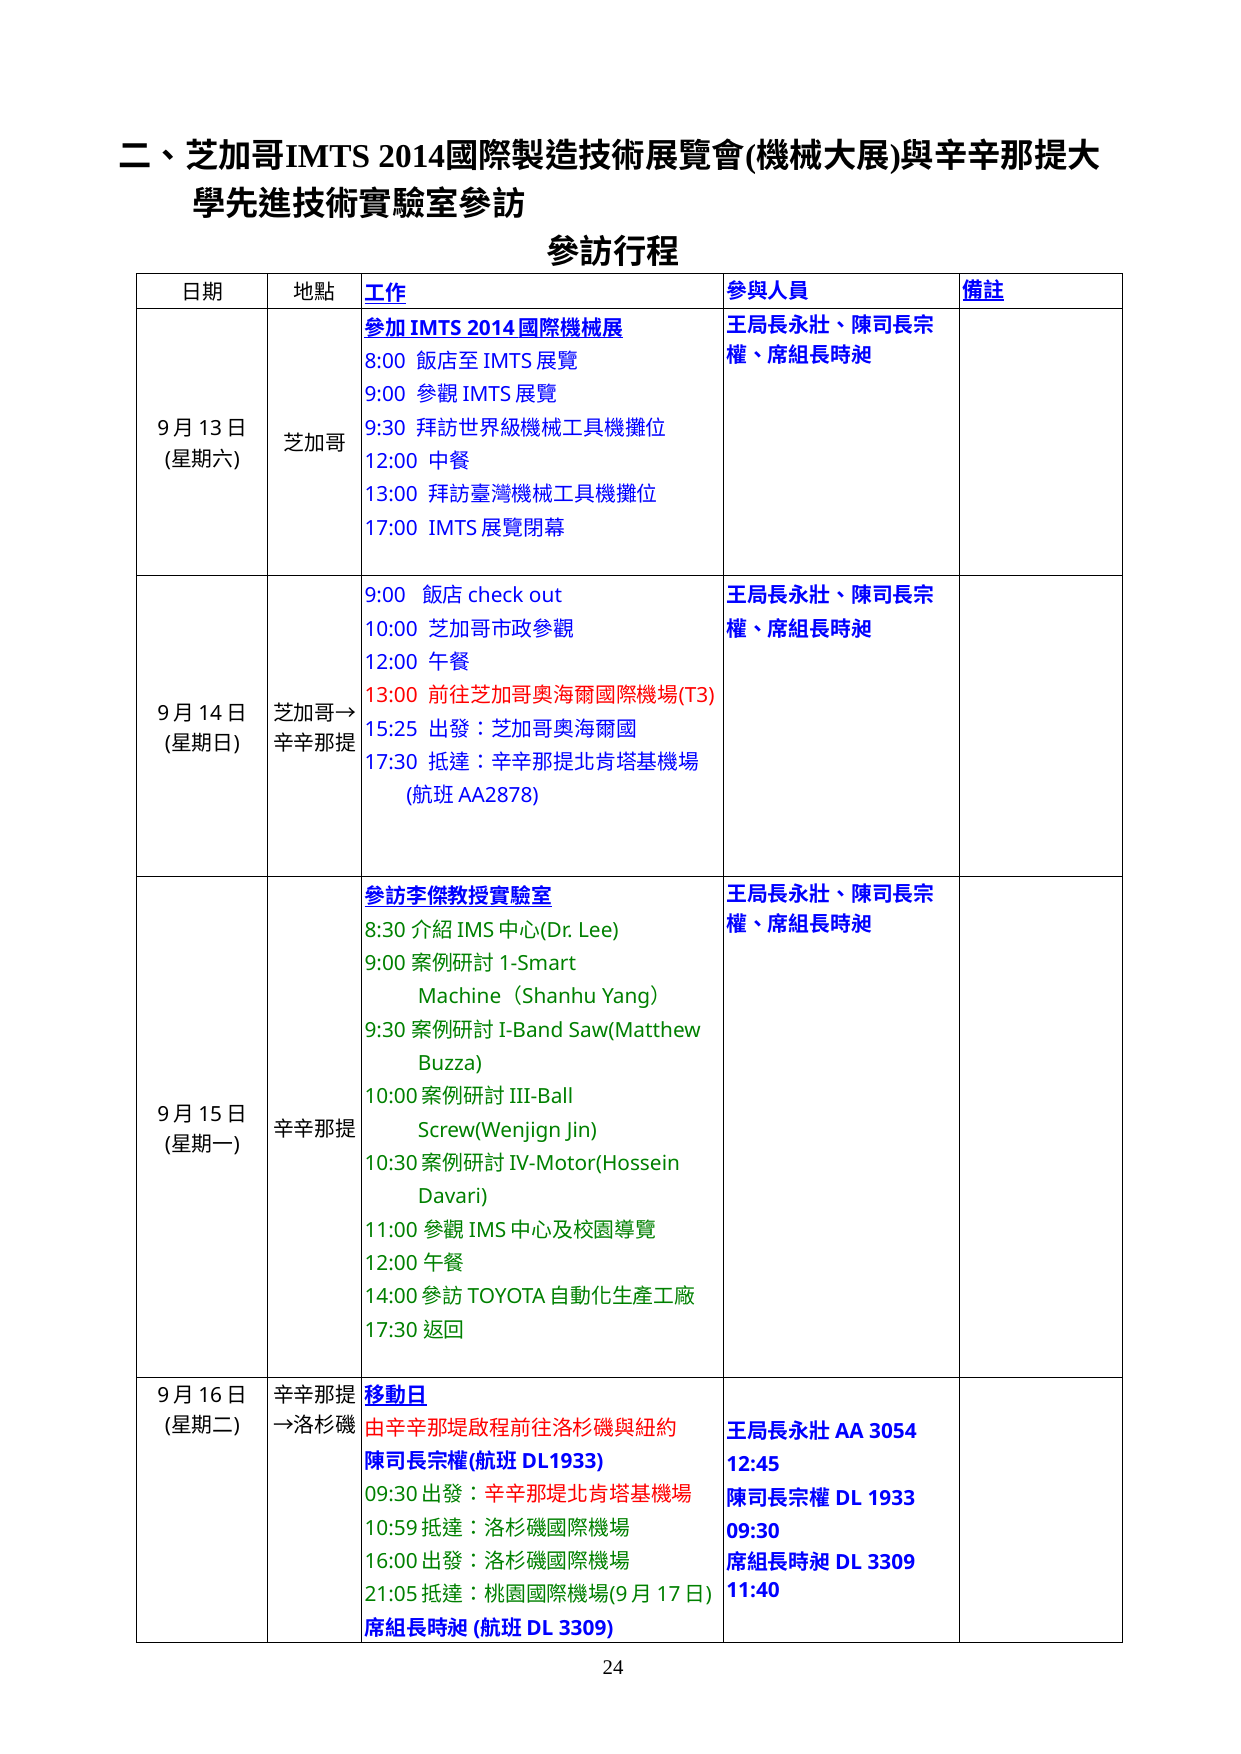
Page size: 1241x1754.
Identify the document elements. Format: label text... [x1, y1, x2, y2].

table_cell [960, 1378, 1122, 1642]
table_cell 王局長永壯、陳司長宗權、席組長時昶 [724, 877, 959, 1377]
table_cell 芝加哥→辛辛那提 [268, 576, 361, 876]
table_cell 辛辛那提 [268, 877, 361, 1377]
table_header 地點 [268, 274, 361, 307]
table_cell [960, 309, 1122, 575]
table_cell 參加IMTS 2014國際機械展 8:00 飯店至IMTS展覽 9:00 參觀IMTS展覽 9:30 拜訪世界級機械工具機攤位 12:00 中餐 13:00 拜訪臺灣機械工具機攤位 17:00 IMTS展覽閉幕 [362, 309, 723, 575]
table_cell 參訪李傑教授實驗室 8:30 介紹IMS中心(Dr. Lee) 9:00 案例研討1-Smart Machine（Shanhu Yang） 9:30 案例研討I-Band Saw(Matthew Buzza) 10:00案例研討III-Ball Screw(Wenjign Jin) 10:30案例研討IV-Motor(Hossein Davari) 11:00 參觀IMS中心及校園導覽 12:00 午餐 14:00參訪TOYOTA自動化生產工廠 17:30 返回 [362, 877, 723, 1377]
table_cell 芝加哥 [268, 309, 361, 575]
table_header 備註 [960, 274, 1122, 307]
table_header 參與人員 [724, 274, 959, 307]
table_cell 王局長永壯 AA 3054 12:45 陳司長宗權 DL 1933 09:30 席組長時昶 DL 3309 11:40 [724, 1378, 959, 1642]
table_header 工作 [362, 274, 723, 307]
table_cell 9月13日 (星期六) [137, 309, 267, 575]
table_cell [960, 877, 1122, 1377]
table_cell 9月16日 (星期二) [137, 1378, 267, 1642]
table_cell 9月14日 (星期日) [137, 576, 267, 876]
table_cell 王局長永壯、陳司長宗權、席組長時昶 [724, 309, 959, 575]
table_cell 王局長永壯、陳司長宗權、席組長時昶 [724, 576, 959, 876]
table_cell 辛辛那提→洛杉磯 [268, 1378, 361, 1642]
table_cell [960, 576, 1122, 876]
table_cell 9:00 飯店check out 10:00 芝加哥市政參觀 12:00 午餐 13:00 前往芝加哥奧海爾國際機場(T3) 15:25 出發：芝加哥奧海爾國 17:30 抵達：辛辛那提北肯塔基機場(航班AA2878) [362, 576, 723, 876]
table_header 日期 [137, 274, 267, 307]
text 參訪行程 [118, 225, 1107, 273]
table_cell 移動日 由辛辛那堤啟程前往洛杉磯與紐約 陳司長宗權(航班DL1933) 09:30出發：辛辛那堤北肯塔基機場 10:59抵達：洛杉磯國際機場 16:00出發：洛杉磯國際機場 21:05抵達：桃園國際機場(9月17日) 席組長時昶 (航班DL 3309) [362, 1378, 723, 1642]
table_cell 9月15日 (星期一) [137, 877, 267, 1377]
text 二、芝加哥IMTS 2014國際製造技術展覽會(機械大展)與辛辛那提大學先進技術實驗室參訪 [118, 128, 1107, 225]
